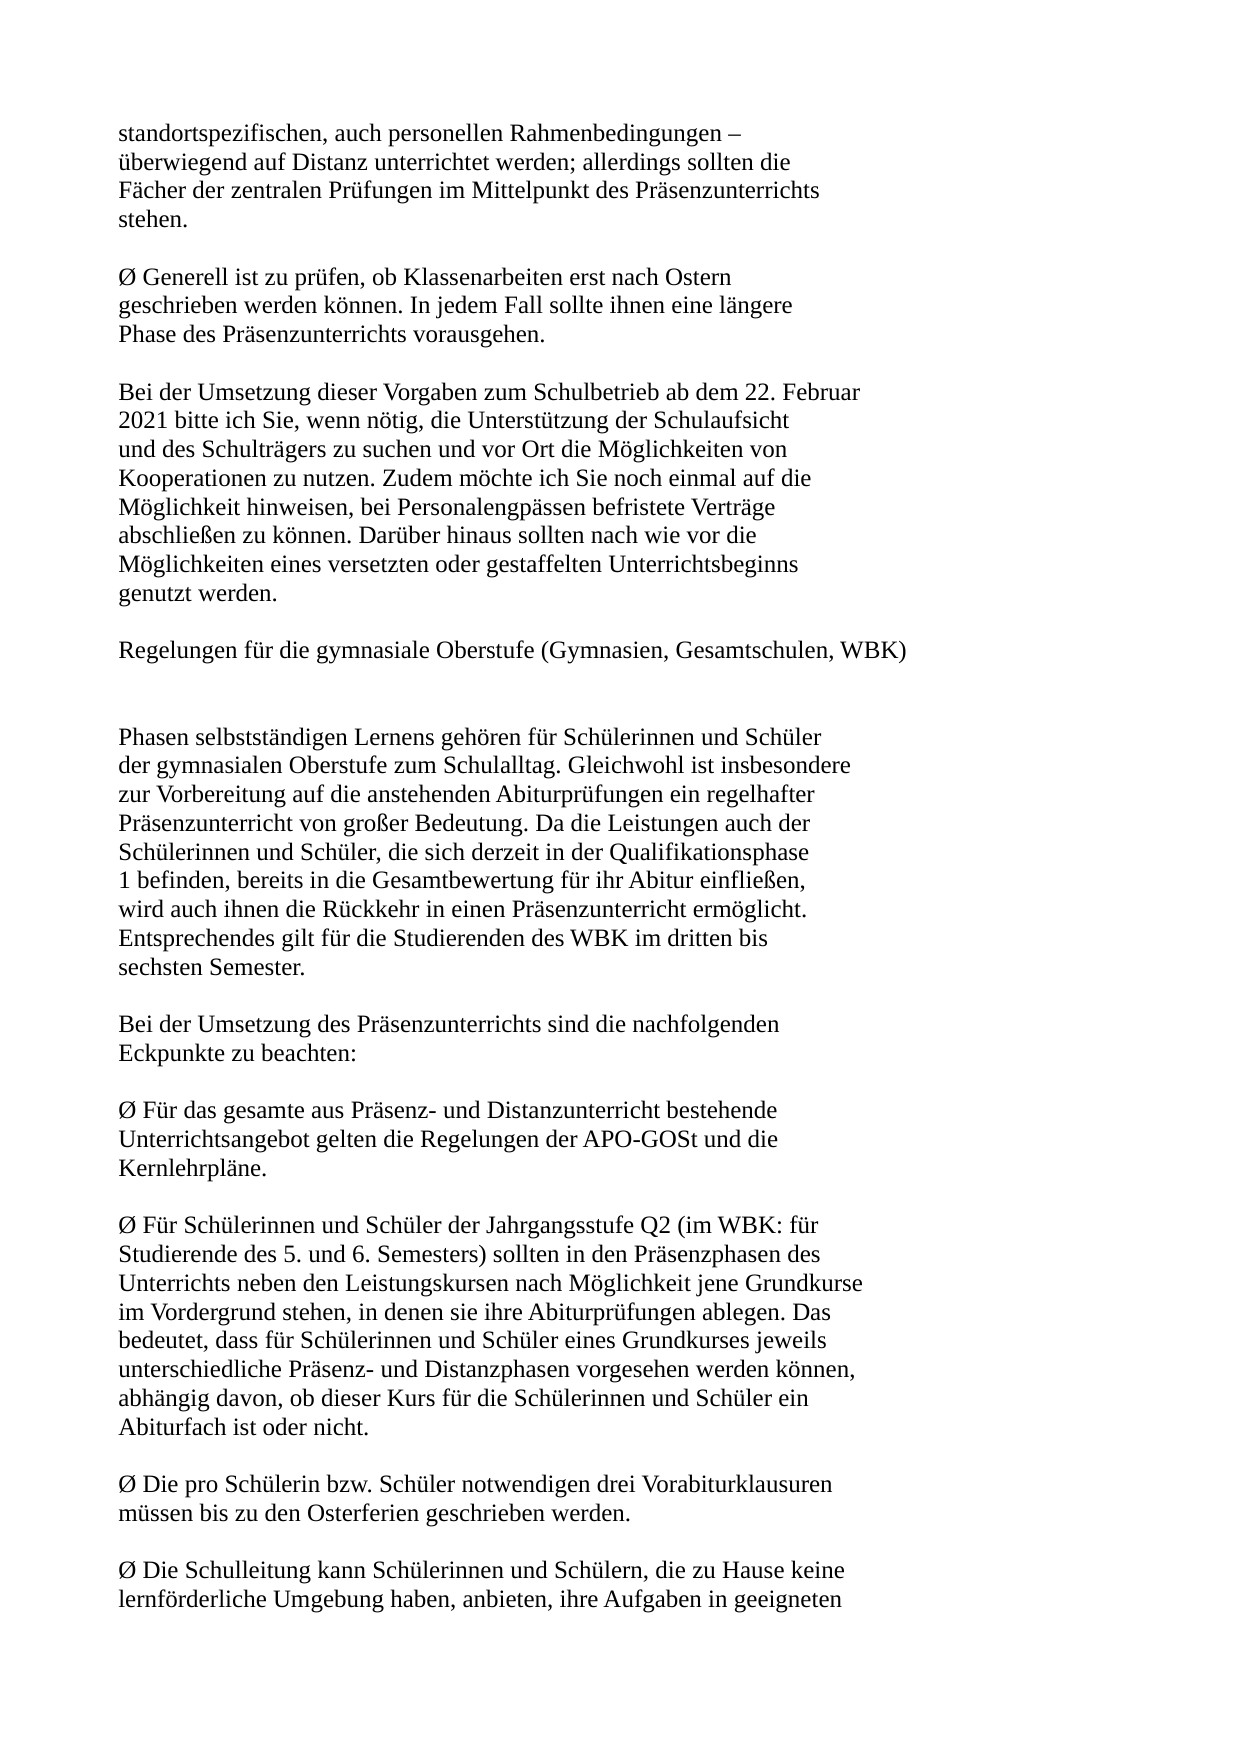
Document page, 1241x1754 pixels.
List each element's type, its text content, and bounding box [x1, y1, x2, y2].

text Eckpunkte zu beachten: [118, 1038, 1122, 1067]
text standortspezifischen, auch personellen Rahmenbedingungen – [118, 118, 1122, 147]
text geschrieben werden können. In jedem Fall sollte ihnen eine längere [118, 291, 1122, 319]
text überwiegend auf Distanz unterrichtet werden; allerdings sollten die [118, 147, 1122, 176]
text Ø Generell ist zu prüfen, ob Klassenarbeiten erst nach Ostern [118, 262, 1122, 291]
text genutzt werden. [118, 578, 1122, 607]
text bedeutet, dass für Schülerinnen und Schüler eines Grundkurses jeweils [118, 1326, 1122, 1354]
text Ø Für Schülerinnen und Schüler der Jahrgangsstufe Q2 (im WBK: für [118, 1211, 1122, 1239]
text zur Vorbereitung auf die anstehenden Abiturprüfungen ein regelhafter [118, 779, 1122, 808]
text Möglichkeiten eines versetzten oder gestaffelten Unterrichtsbeginns [118, 549, 1122, 578]
text Regelungen für die gymnasiale Oberstufe (Gymnasien, Gesamtschulen, WBK) [118, 636, 1122, 664]
text Entsprechendes gilt für die Studierenden des WBK im dritten bis [118, 923, 1122, 952]
text Abiturfach ist oder nicht. [118, 1412, 1122, 1441]
text müssen bis zu den Osterferien geschrieben werden. [118, 1498, 1122, 1527]
text Kernlehrpläne. [118, 1153, 1122, 1182]
text im Vordergrund stehen, in denen sie ihre Abiturprüfungen ablegen. Das [118, 1297, 1122, 1326]
text Präsenzunterricht von großer Bedeutung. Da die Leistungen auch der [118, 808, 1122, 837]
text sechsten Semester. [118, 952, 1122, 981]
text 1 befinden, bereits in die Gesamtbewertung für ihr Abitur einfließen, [118, 866, 1122, 894]
text der gymnasialen Oberstufe zum Schulalltag. Gleichwohl ist insbesondere [118, 751, 1122, 779]
text Phasen selbstständigen Lernens gehören für Schülerinnen und Schüler [118, 722, 1122, 751]
text abhängig davon, ob dieser Kurs für die Schülerinnen und Schüler ein [118, 1383, 1122, 1412]
text Kooperationen zu nutzen. Zudem möchte ich Sie noch einmal auf die [118, 463, 1122, 492]
text lernförderliche Umgebung haben, anbieten, ihre Aufgaben in geeigneten [118, 1584, 1122, 1613]
text Unterrichtsangebot gelten die Regelungen der APO-GOSt und die [118, 1124, 1122, 1153]
text stehen. [118, 204, 1122, 233]
text Fächer der zentralen Prüfungen im Mittelpunkt des Präsenzunterrichts [118, 176, 1122, 204]
text Ø Die pro Schülerin bzw. Schüler notwendigen drei Vorabiturklausuren [118, 1469, 1122, 1498]
text Ø Die Schulleitung kann Schülerinnen und Schülern, die zu Hause keine [118, 1556, 1122, 1584]
text wird auch ihnen die Rückkehr in einen Präsenzunterricht ermöglicht. [118, 894, 1122, 923]
text Studierende des 5. und 6. Semesters) sollten in den Präsenzphasen des [118, 1239, 1122, 1268]
text Bei der Umsetzung dieser Vorgaben zum Schulbetrieb ab dem 22. Februar [118, 377, 1122, 406]
text abschließen zu können. Darüber hinaus sollten nach wie vor die [118, 521, 1122, 549]
text Unterrichts neben den Leistungskursen nach Möglichkeit jene Grundkurse [118, 1268, 1122, 1297]
text und des Schulträgers zu suchen und vor Ort die Möglichkeiten von [118, 434, 1122, 463]
text Schülerinnen und Schüler, die sich derzeit in der Qualifikationsphase [118, 837, 1122, 866]
text 2021 bitte ich Sie, wenn nötig, die Unterstützung der Schulaufsicht [118, 406, 1122, 434]
text unterschiedliche Präsenz- und Distanzphasen vorgesehen werden können, [118, 1354, 1122, 1383]
text Ø Für das gesamte aus Präsenz- und Distanzunterricht bestehende [118, 1096, 1122, 1124]
text Möglichkeit hinweisen, bei Personalengpässen befristete Verträge [118, 492, 1122, 521]
text Phase des Präsenzunterrichts vorausgehen. [118, 319, 1122, 348]
text Bei der Umsetzung des Präsenzunterrichts sind die nachfolgenden [118, 1009, 1122, 1038]
